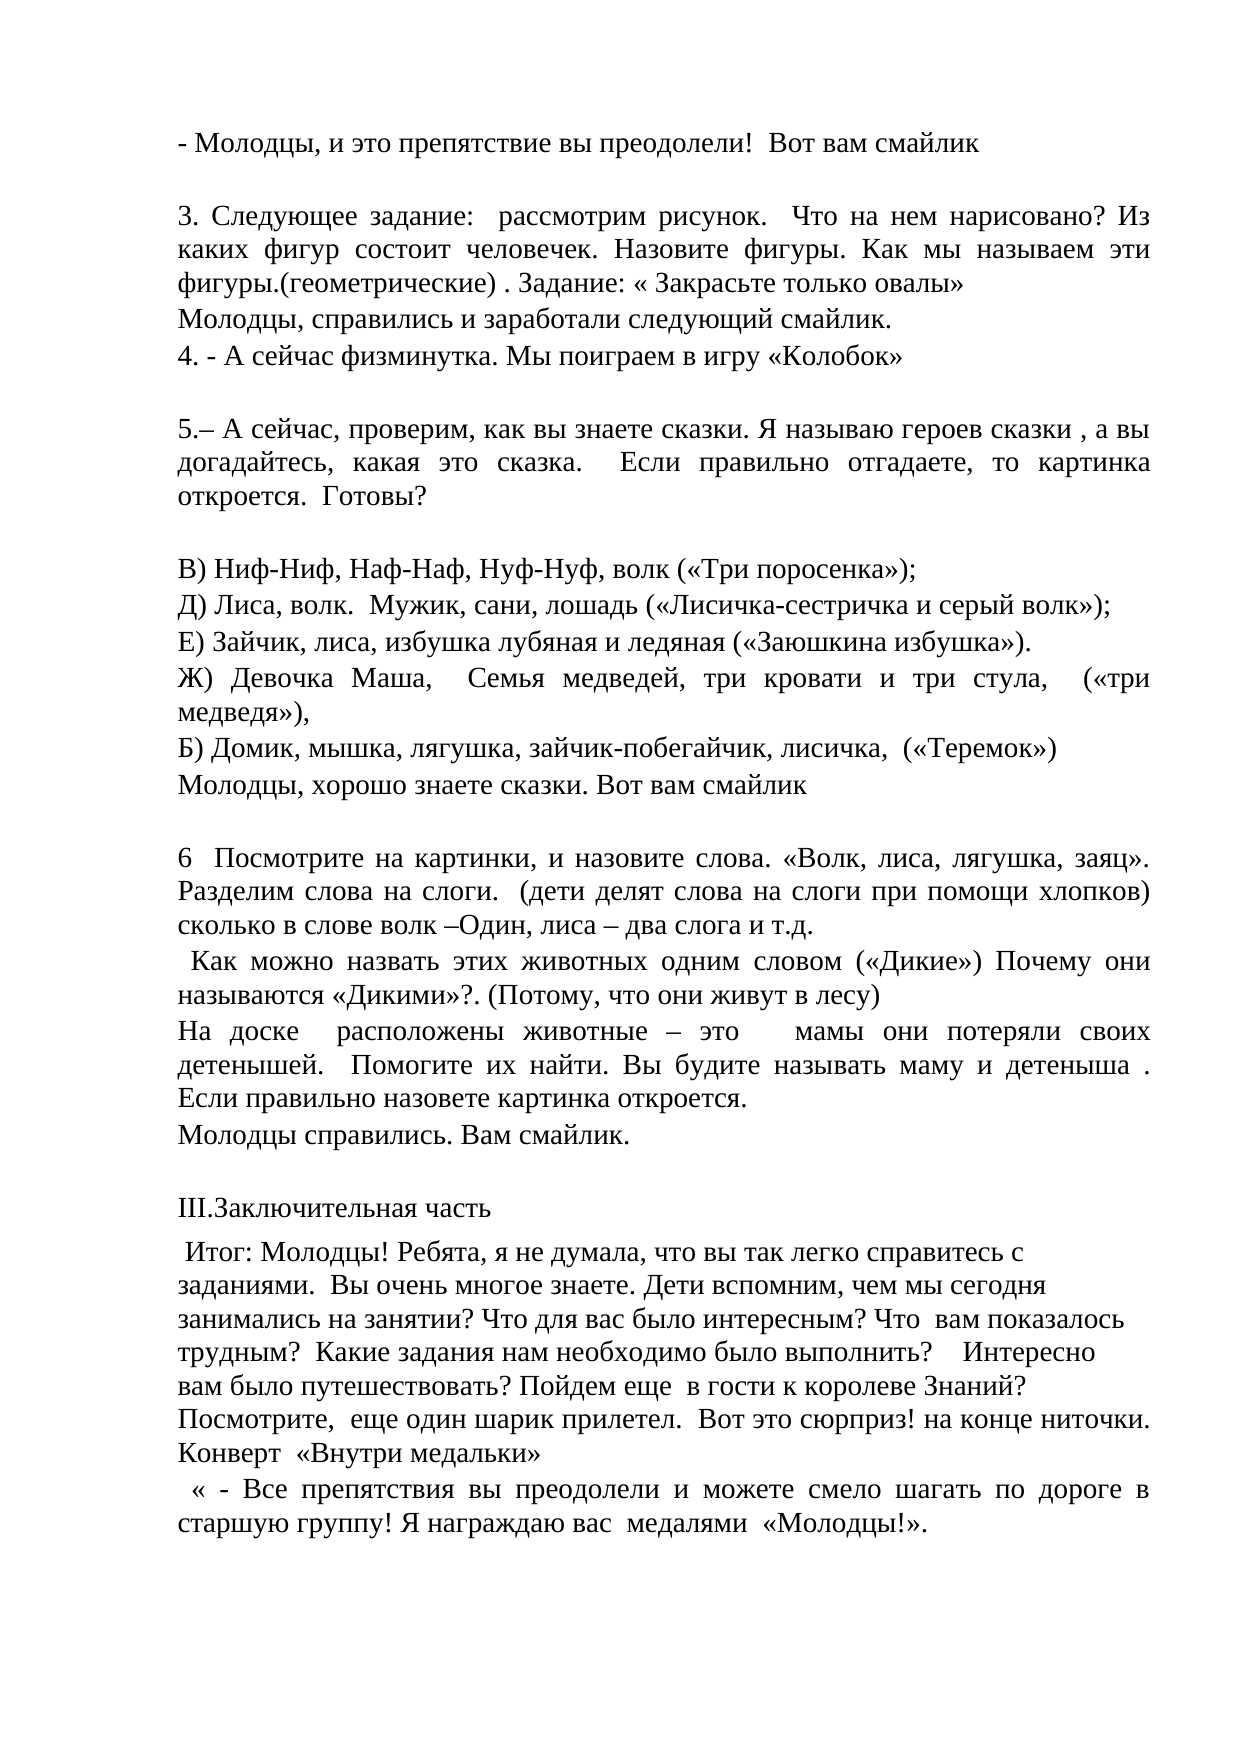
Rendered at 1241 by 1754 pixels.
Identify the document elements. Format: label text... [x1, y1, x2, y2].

text Д) Лиса, волк. Мужик, сани, лошадь («Лисичка-сестричка и серый волк»); [177, 587, 1152, 621]
text III.Заключительная часть [177, 1190, 1152, 1223]
text Е) Зайчик, лиса, избушка лубяная и ледяная («Заюшкина избушка»). [177, 624, 1152, 657]
text В) Ниф-Ниф, Наф-Наф, Нуф-Нуф, волк («Три поросенка»); [177, 551, 1152, 584]
text Молодцы, справились и заработали следующий смайлик. [177, 302, 1152, 335]
text - Молодцы, и это препятствие вы преодолели! Вот вам смайлик [177, 125, 1152, 159]
text Посмотрите, еще один шарик прилетел. Вот это сюрприз! на конце ниточки. Конверт «Внутри медальки» [177, 1401, 1152, 1468]
text Молодцы, хорошо знаете сказки. Вот вам смайлик [177, 767, 1152, 800]
text Молодцы справились. Вам смайлик. [177, 1117, 1152, 1150]
text Ж) Девочка Маша, Семья медведей, три кровати и три стула, («три медведя»), [177, 660, 1152, 727]
text « - Все препятствия вы преодолели и можете смело шагать по дороге в старшую группу! Я награждаю вас медалями «Молодцы!». [177, 1471, 1152, 1538]
text 6 Посмотрите на картинки, и назовите слова. «Волк, лиса, лягушка, заяц». Разделим слова на слоги. (дети делят слова на слоги при помощи хлопков) сколько в слове волк –Один, лиса – два слога и т.д. [177, 840, 1152, 940]
text 5.– А сейчас, проверим, как вы знаете сказки. Я называю героев сказки , а вы догадайтесь, какая это сказка. Если правильно отгадаете, то картинка откроется. Готовы? [177, 411, 1152, 512]
text Б) Домик, мышка, лягушка, зайчик-побегайчик, лисичка, («Теремок») [177, 730, 1152, 764]
text 4. - А сейчас физминутка. Мы поиграем в игру «Колобок» [177, 338, 1152, 372]
text Итог: Молодцы! Ребята, я не думала, что вы так легко справитесь с заданиями. Вы очень многое знаете. Дети вспомним, чем мы сегодня занимались на занятии? Что для вас было интересным? Что вам показалось трудным? Какие задания нам необходимо было выполнить? Интересно вам было путешествовать? Пойдем еще в гости к королеве Знаний? [177, 1234, 1152, 1401]
text 3. Следующее задание: рассмотрим рисунок. Что на нем нарисовано? Из каких фигур состоит человечек. Назовите фигуры. Как мы называем эти фигуры.(геометрические) . Задание: « Закрасьте только овалы» [177, 198, 1152, 299]
text На доске расположены животные – это мамы они потеряли своих детенышей. Помогите их найти. Вы будите называть маму и детеныша . Если правильно назовете картинка откроется. [177, 1013, 1152, 1114]
text Как можно назвать этих животных одним словом («Дикие») Почему они называются «Дикими»?. (Потому, что они живут в лесу) [177, 943, 1152, 1010]
